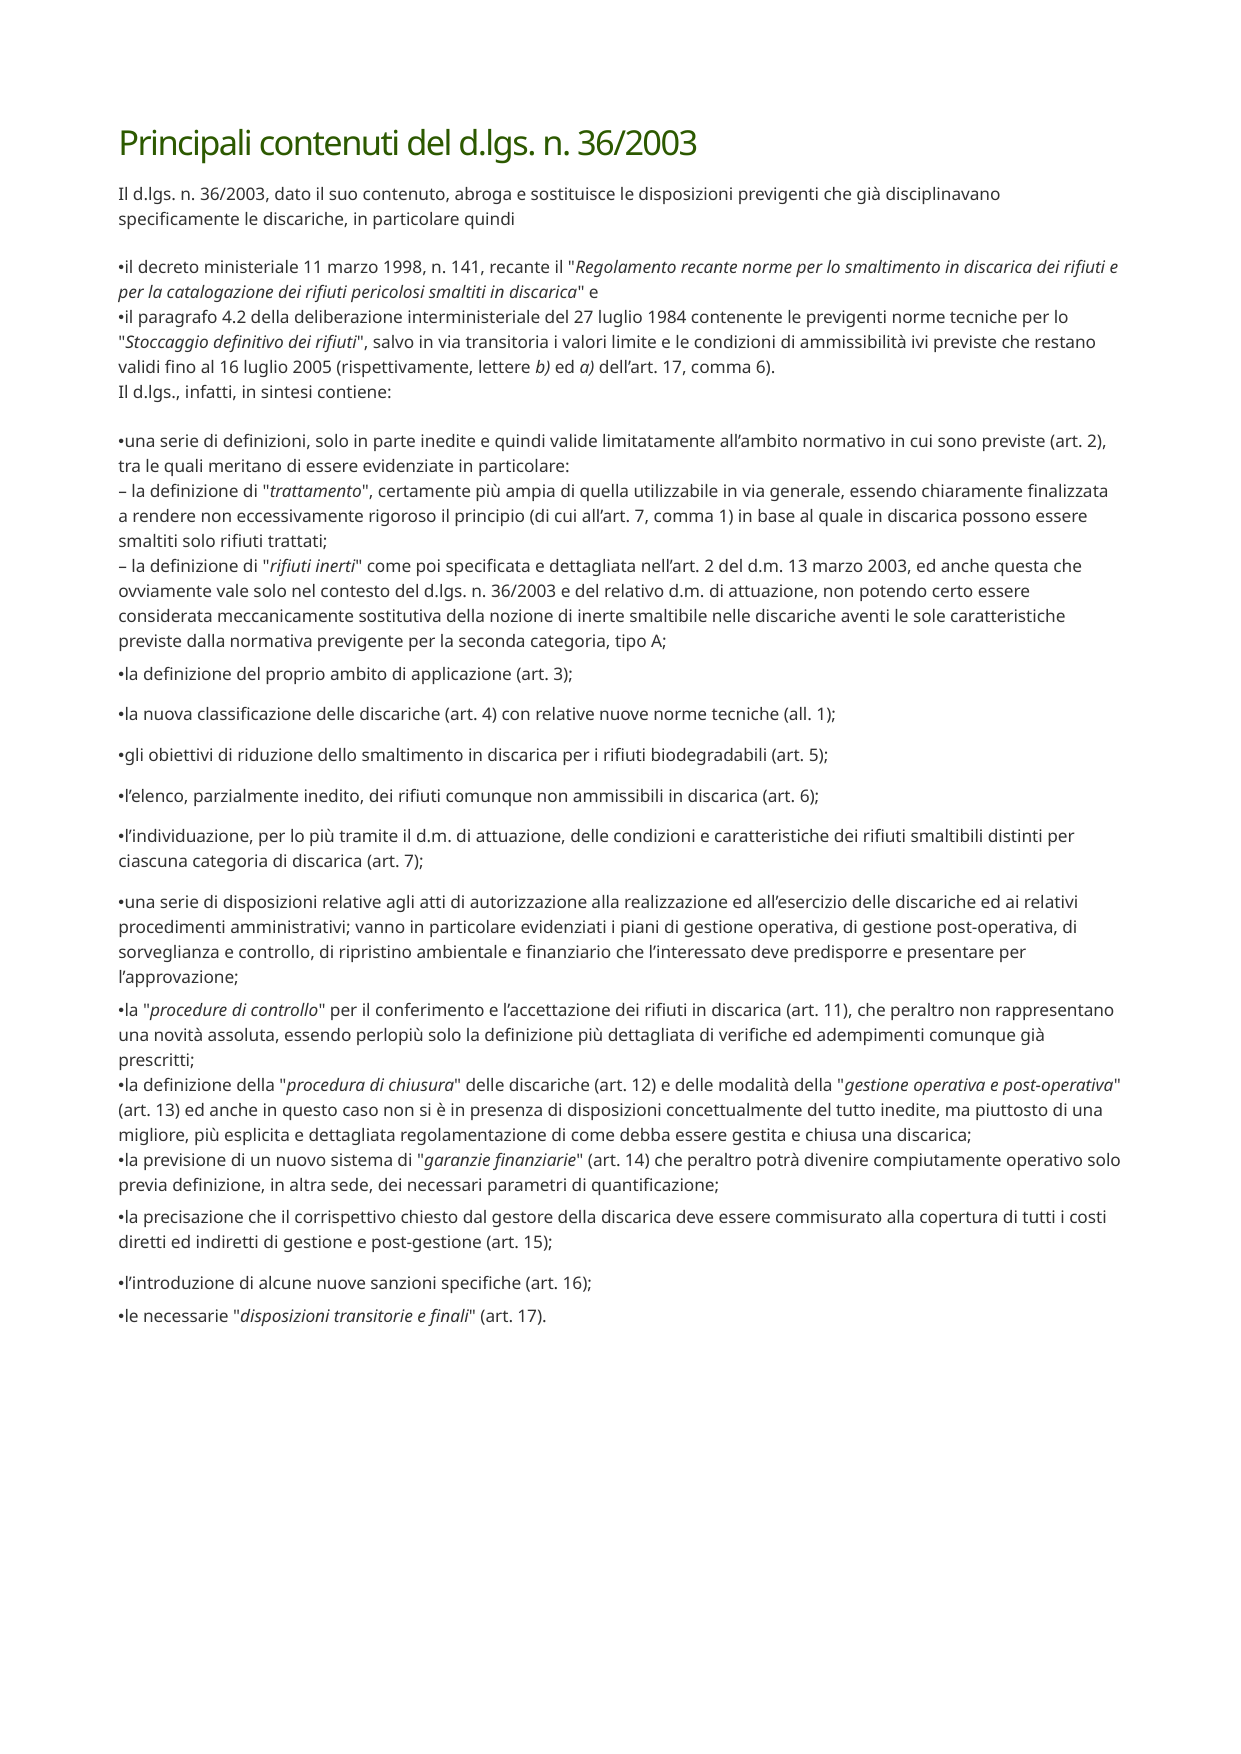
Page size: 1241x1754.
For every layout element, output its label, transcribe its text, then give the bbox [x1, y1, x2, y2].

list il decreto ministeriale 11 marzo 1998, n. 141, recante il "Regolamento recante norme per lo smaltimento in discarica dei rifiuti e per la catalogazione dei rifiuti pericolosi smaltiti in discarica" e [118, 254, 1122, 304]
text Il d.lgs., infatti, in sintesi contiene: [118, 379, 1122, 404]
list l’introduzione di alcune nuove sanzioni specifiche (art. 16); [118, 1270, 1122, 1295]
list gli obiettivi di riduzione dello smaltimento in discarica per i rifiuti biodegradabili (art. 5); [118, 742, 1122, 767]
list la previsione di un nuovo sistema di "garanzie finanziarie" (art. 14) che peraltro potrà divenire compiutamente operativo solo previa definizione, in altra sede, dei necessari parametri di quantificazione; [118, 1146, 1122, 1196]
list una serie di disposizioni relative agli atti di autorizzazione alla realizzazione ed all’esercizio delle discariche ed ai relativi procedimenti amministrativi; vanno in particolare evidenziati i piani di gestione operativa, di gestione post-operativa, di sorveglianza e controllo, di ripristino ambientale e finanziario che l’interessato deve predisporre e presentare per l’approvazione; [118, 888, 1122, 988]
list l’elenco, parzialmente inedito, dei rifiuti comunque non ammissibili in discarica (art. 6); [118, 782, 1122, 807]
list il paragrafo 4.2 della deliberazione interministeriale del 27 luglio 1984 contenente le previgenti norme tecniche per lo "Stoccaggio definitivo dei rifiuti", salvo in via transitoria i valori limite e le condizioni di ammissibilità ivi previste che restano validi fino al 16 luglio 2005 (rispettivamente, lettere b) ed a) dell’art. 17, comma 6). [118, 304, 1122, 379]
list la definizione della "procedura di chiusura" delle discariche (art. 12) e delle modalità della "gestione operativa e post-operativa" (art. 13) ed anche in questo caso non si è in presenza di disposizioni concettualmente del tutto inedite, ma piuttosto di una migliore, più esplicita e dettagliata regolamentazione di come debba essere gestita e chiusa una discarica; [118, 1071, 1122, 1146]
list la "procedure di controllo" per il conferimento e l’accettazione dei rifiuti in discarica (art. 11), che peraltro non rappresentano una novità assoluta, essendo perlopiù solo la definizione più dettagliata di verifiche ed adempimenti comunque già prescritti; [118, 996, 1122, 1071]
list la precisazione che il corrispettivo chiesto dal gestore della discarica deve essere commisurato alla copertura di tutti i costi diretti ed indiretti di gestione e post-gestione (art. 15); [118, 1204, 1122, 1254]
list le necessarie "disposizioni transitorie e finali" (art. 17). [118, 1302, 1122, 1327]
list una serie di definizioni, solo in parte inedite e quindi valide limitatamente all’ambito normativo in cui sono previste (art. 2), tra le quali meritano di essere evidenziate in particolare: – la definizione di "trattamento", certamente più ampia di quella utilizzabile in via generale, essendo chiaramente finalizzata a rendere non eccessivamente rigoroso il principio (di cui all’art. 7, comma 1) in base al quale in discarica possono essere smaltiti solo rifiuti trattati; – la definizione di "rifiuti inerti" come poi specificata e dettagliata nell’art. 2 del d.m. 13 marzo 2003, ed anche questa che ovviamente vale solo nel contesto del d.lgs. n. 36/2003 e del relativo d.m. di attuazione, non potendo certo essere considerata meccanicamente sostitutiva della nozione di inerte smaltibile nelle discariche aventi le sole caratteristiche previste dalla normativa previgente per la seconda categoria, tipo A; [118, 427, 1122, 652]
list la definizione del proprio ambito di applicazione (art. 3); [118, 660, 1122, 685]
text Il d.lgs. n. 36/2003, dato il suo contenuto, abroga e sostituisce le disposizioni previgenti che già disciplinavano specificamente le discariche, in particolare quindi [118, 181, 1122, 231]
subtitle Principali contenuti del d.lgs. n. 36/2003 [118, 118, 1122, 165]
list l’individuazione, per lo più tramite il d.m. di attuazione, delle condizioni e caratteristiche dei rifiuti smaltibili distinti per ciascuna categoria di discarica (art. 7); [118, 823, 1122, 873]
list la nuova classificazione delle discariche (art. 4) con relative nuove norme tecniche (all. 1); [118, 701, 1122, 726]
